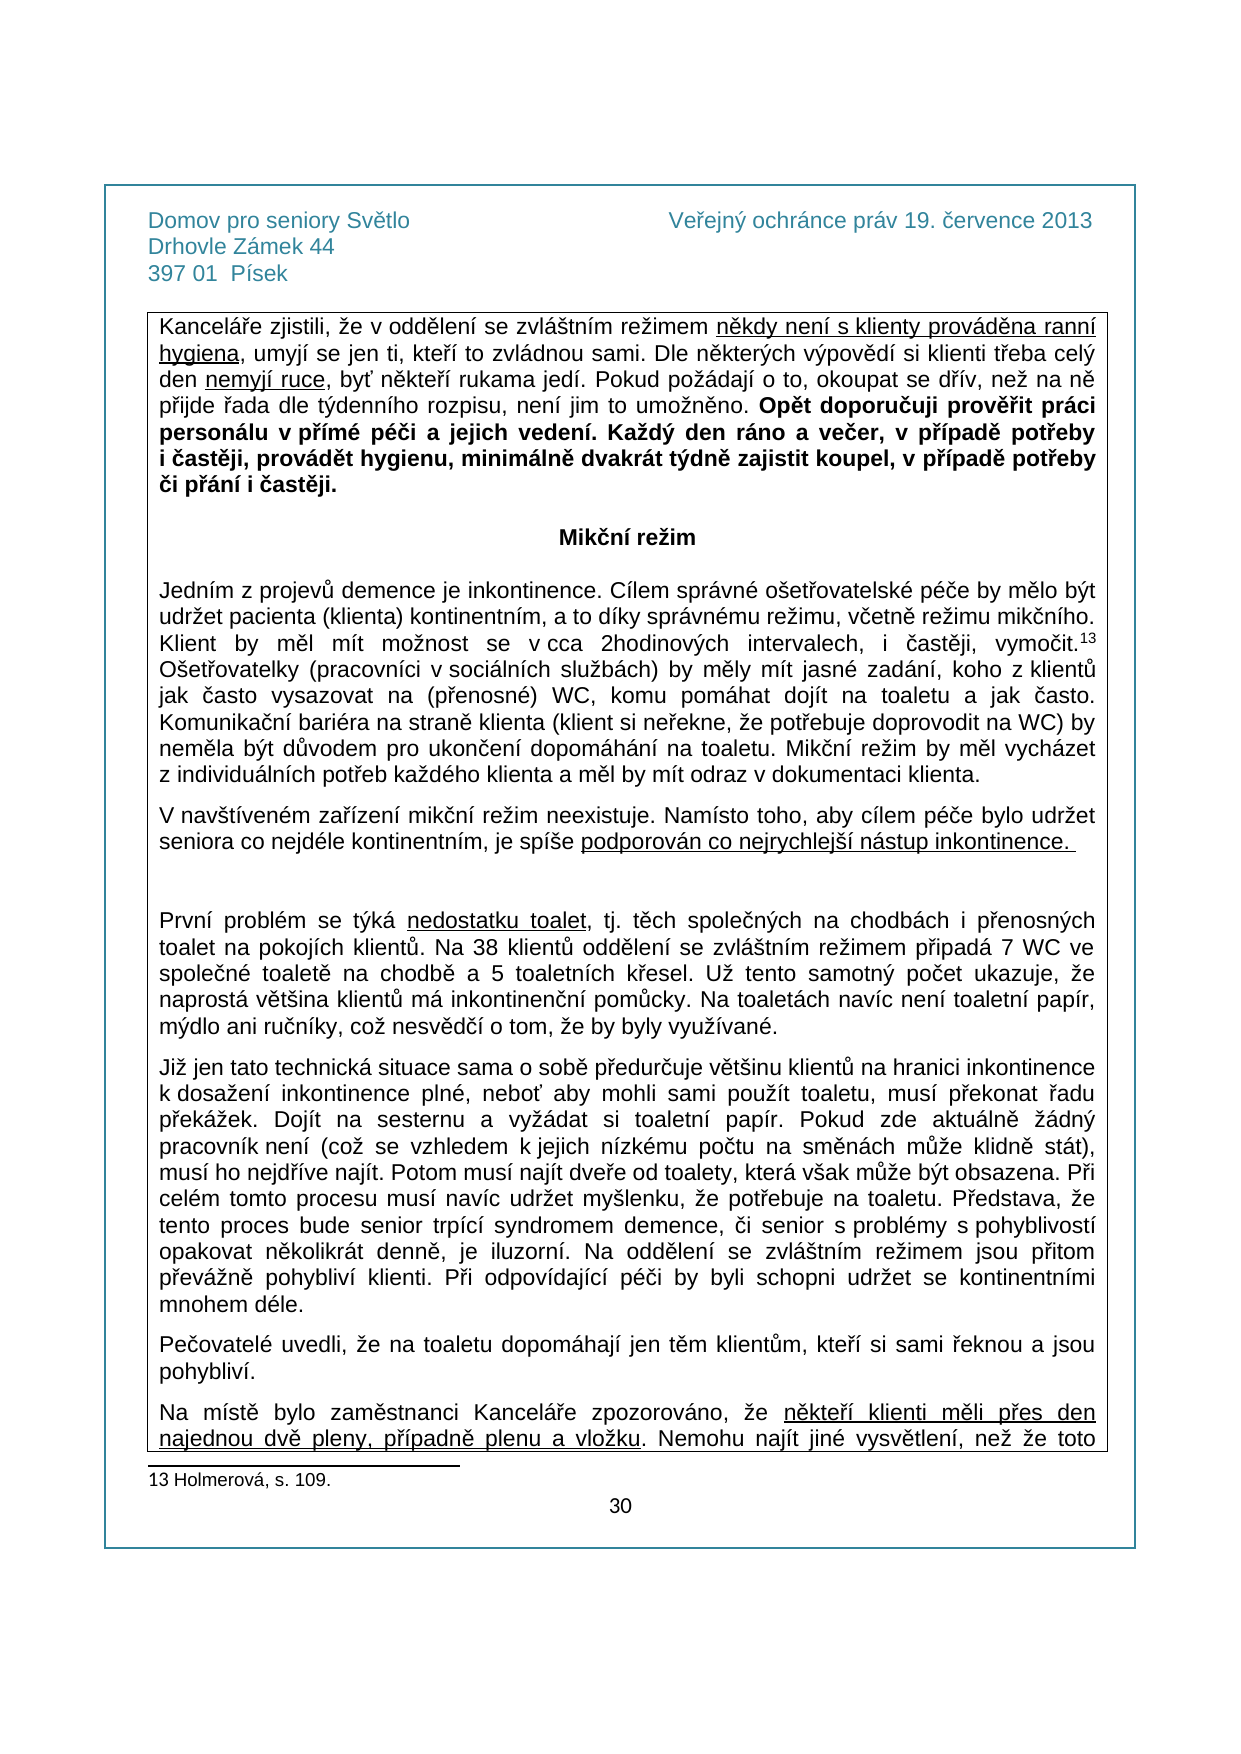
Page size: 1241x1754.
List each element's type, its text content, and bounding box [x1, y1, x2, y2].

table_cell Kanceláře zjistili, že v oddělení se zvláštním režimem někdy není s klienty prováděna ranní hygiena, umyjí se jen ti, kteří to zvládnou sami. Dle některých výpovědí si klienti třeba celý den nemyjí ruce, byť někteří rukama jedí. Pokud požádají o to, okoupat se dřív, než na ně přijde řada dle týdenního rozpisu, není jim to umožněno. Opět doporučuji prověřit práci personálu v přímé péči a jejich vedení. Každý den ráno a večer, v případě potřeby i častěji, provádět hygienu, minimálně dvakrát týdně zajistit koupel, v případě potřeby či přání i častěji. Mikční režim Jedním z projevů demence je inkontinence. Cílem správné ošetřovatelské péče by mělo být udržet pacienta (klienta) kontinentním, a to díky správnému režimu, včetně režimu mikčního. Klient by měl mít možnost se v cca 2hodinových intervalech, i častěji, vymočit. Ošetřovatelky (pracovníci v sociálních službách) by měly mít jasné zadání, koho z klientů jak často vysazovat na (přenosné) WC, komu pomáhat dojít na toaletu a jak často. Komunikační bariéra na straně klienta (klient si neřekne, že potřebuje doprovodit na WC) by neměla být důvodem pro ukončení dopomáhání na toaletu. Mikční režim by měl vycházet z individuálních potřeb každého klienta a měl by mít odraz v dokumentaci klienta. V navštíveném zařízení mikční režim neexistuje. Namísto toho, aby cílem péče bylo udržet seniora co nejdéle kontinentním, je spíše podporován co nejrychlejší nástup inkontinence. První problém se týká nedostatku toalet, tj. těch společných na chodbách i přenosných toalet na pokojích klientů. Na 38 klientů oddělení se zvláštním režimem připadá 7 WC ve společné toaletě na chodbě a 5 toaletních křesel. Už tento samotný počet ukazuje, že naprostá většina klientů má inkontinenční pomůcky. Na toaletách navíc není toaletní papír, mýdlo ani ručníky, což nesvědčí o tom, že by byly využívané. Již jen tato technická situace sama o sobě předurčuje většinu klientů na hranici inkontinence k dosažení inkontinence plné, neboť aby mohli sami použít toaletu, musí překonat řadu překážek. Dojít na sesternu a vyžádat si toaletní papír. Pokud zde aktuálně žádný pracovník není (což se vzhledem k jejich nízkému počtu na směnách může klidně stát), musí ho nejdříve najít. Potom musí najít dveře od toalety, která však může být obsazena. Při celém tomto procesu musí navíc udržet myšlenku, že potřebuje na toaletu. Představa, že tento proces bude senior trpící syndromem demence, či senior s problémy s pohyblivostí opakovat několikrát denně, je iluzorní. Na oddělení se zvláštním režimem jsou přitom převážně pohybliví klienti. Při odpovídající péči by byli schopni udržet se kontinentními mnohem déle. Pečovatelé uvedli, že na toaletu dopomáhají jen těm klientům, kteří si sami řeknou a jsou pohybliví. Na místě bylo zaměstnanci Kanceláře zpozorováno, že někteří klienti měli přes den najednou dvě pleny, případně plenu a vložku. Nemohu najít jiné vysvětlení, než že toto [148, 313, 1107, 1451]
